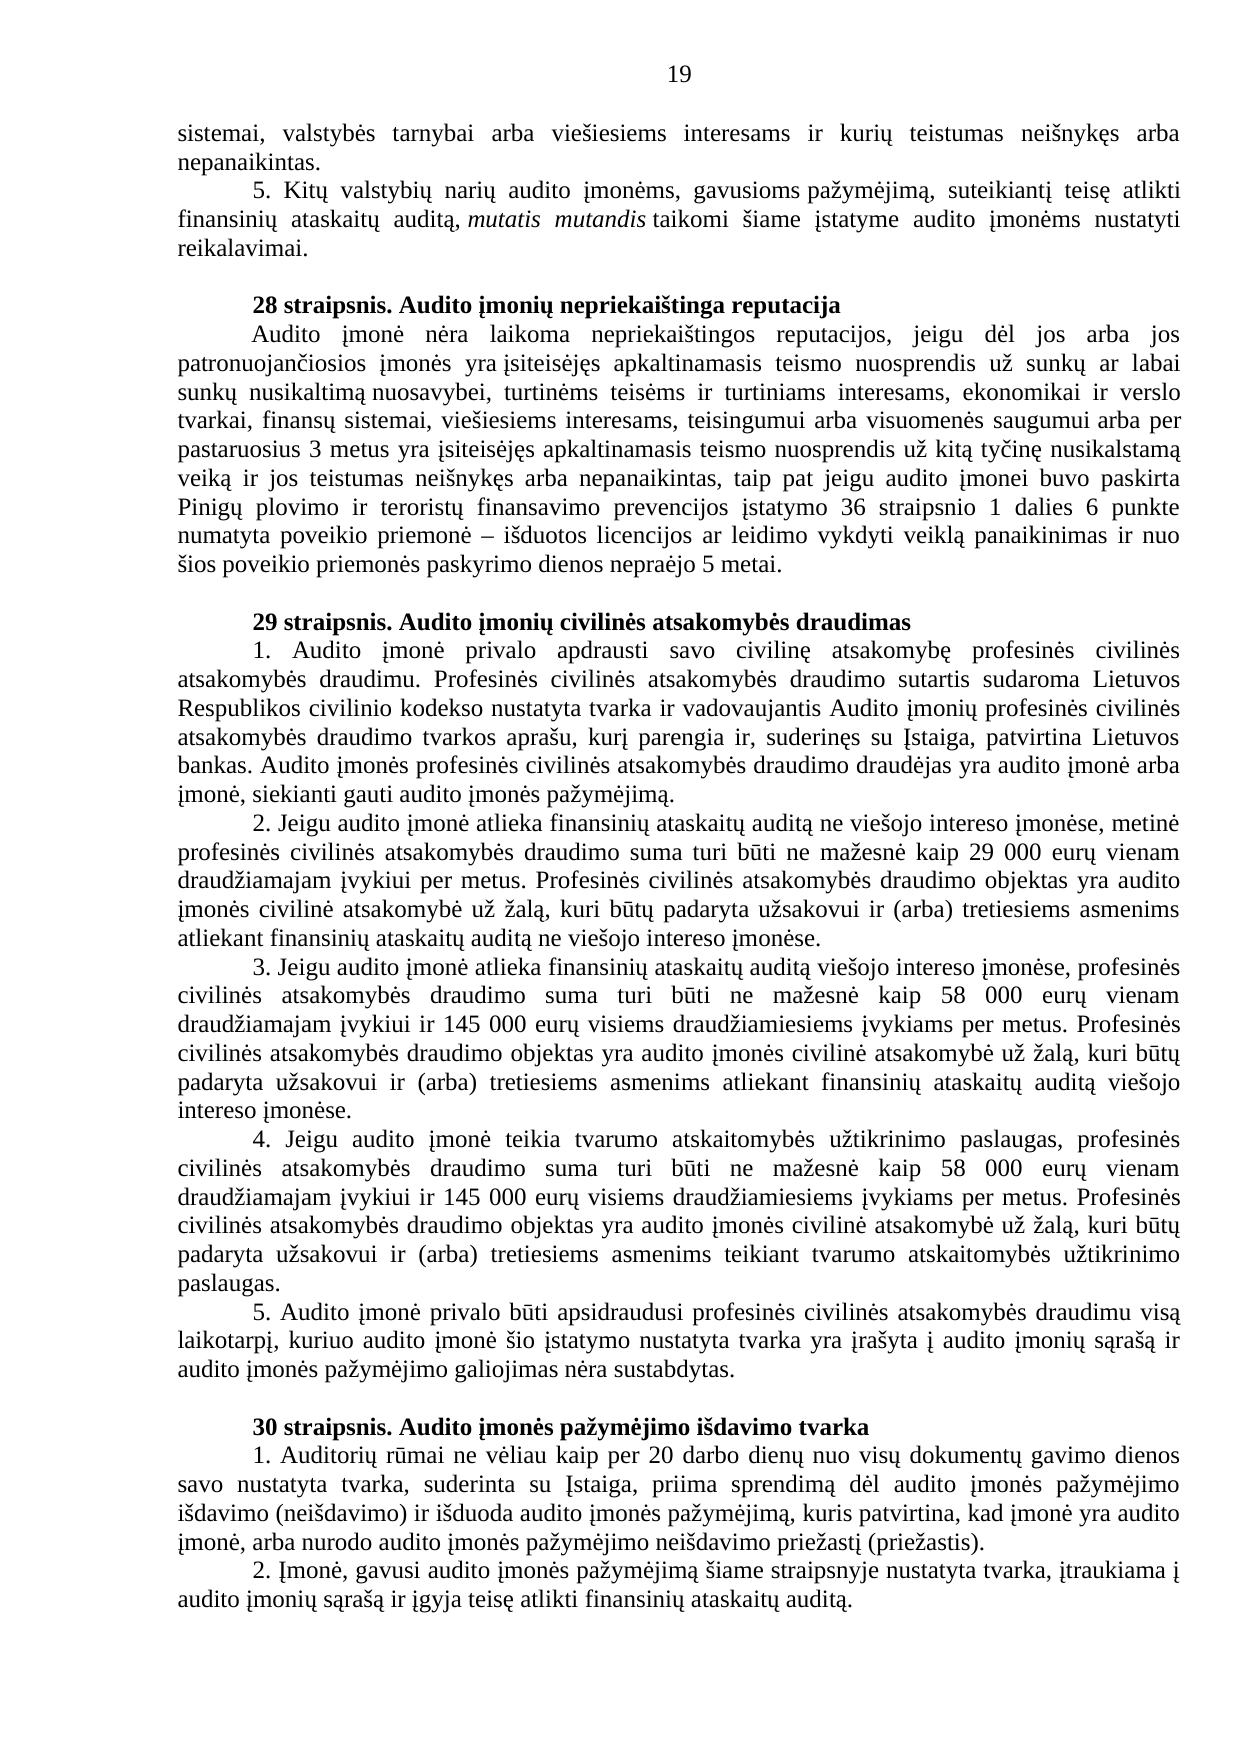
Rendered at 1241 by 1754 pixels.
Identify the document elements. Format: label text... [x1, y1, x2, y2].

text 1. Audito įmonė privalo apdrausti savo civilinę atsakomybę profesinės civilinės atsakomybės draudimu. Profesinės civilinės atsakomybės draudimo sutartis sudaroma Lietuvos Respublikos civilinio kodekso nustatyta tvarka ir vadovaujantis Audito įmonių profesinės civilinės atsakomybės draudimo tvarkos aprašu, kurį parengia ir, suderinęs su Įstaiga, patvirtina Lietuvos bankas. Audito įmonės profesinės civilinės atsakomybės draudimo draudėjas yra audito įmonė arba įmonė, siekianti gauti audito įmonės pažymėjimą. [177, 636, 1181, 808]
text 29 straipsnis. Audito įmonių civilinės atsakomybės draudimas [177, 607, 1181, 636]
text 30 straipsnis. Audito įmonės pažymėjimo išdavimo tvarka [177, 1412, 1181, 1441]
text Audito įmonė nėra laikoma nepriekaištingos reputacijos, jeigu dėl jos arba jos patronuojančiosios įmonės yra įsiteisėjęs apkaltinamasis teismo nuosprendis už sunkų ar labai sunkų nusikaltimą nuosavybei, turtinėms teisėms ir turtiniams interesams, ekonomikai ir verslo tvarkai, finansų sistemai, viešiesiems interesams, teisingumui arba visuomenės saugumui arba per pastaruosius 3 metus yra įsiteisėjęs apkaltinamasis teismo nuosprendis už kitą tyčinę nusikalstamą veiką ir jos teistumas neišnykęs arba nepanaikintas, taip pat jeigu audito įmonei buvo paskirta Pinigų plovimo ir teroristų finansavimo prevencijos įstatymo 36 straipsnio 1 dalies 6 punkte numatyta poveikio priemonė – išduotos licencijos ar leidimo vykdyti veiklą panaikinimas ir nuo šios poveikio priemonės paskyrimo dienos nepraėjo 5 metai. [177, 319, 1181, 578]
text 3. Jeigu audito įmonė atlieka finansinių ataskaitų auditą viešojo intereso įmonėse, profesinės civilinės atsakomybės draudimo suma turi būti ne mažesnė kaip 58 000 eurų vienam draudžiamajam įvykiui ir 145 000 eurų visiems draudžiamiesiems įvykiams per metus. Profesinės civilinės atsakomybės draudimo objektas yra audito įmonės civilinė atsakomybė už žalą, kuri būtų padaryta užsakovui ir (arba) tretiesiems asmenims atliekant finansinių ataskaitų auditą viešojo intereso įmonėse. [177, 952, 1181, 1124]
text sistemai, valstybės tarnybai arba viešiesiems interesams ir kurių teistumas neišnykęs arba nepanaikintas. [177, 118, 1181, 176]
text 28 straipsnis. Audito įmonių nepriekaištinga reputacija [177, 291, 1181, 319]
text 5. Audito įmonė privalo būti apsidraudusi profesinės civilinės atsakomybės draudimu visą laikotarpį, kuriuo audito įmonė šio įstatymo nustatyta tvarka yra įrašyta į audito įmonių sąrašą ir audito įmonės pažymėjimo galiojimas nėra sustabdytas. [177, 1297, 1181, 1383]
text 5. Kitų valstybių narių audito įmonėms, gavusioms pažymėjimą, suteikiantį teisę atlikti finansinių ataskaitų auditą, mutatis mutandis taikomi šiame įstatyme audito įmonėms nustatyti reikalavimai. [177, 176, 1181, 262]
text 4. Jeigu audito įmonė teikia tvarumo atskaitomybės užtikrinimo paslaugas, profesinės civilinės atsakomybės draudimo suma turi būti ne mažesnė kaip 58 000 eurų vienam draudžiamajam įvykiui ir 145 000 eurų visiems draudžiamiesiems įvykiams per metus. Profesinės civilinės atsakomybės draudimo objektas yra audito įmonės civilinė atsakomybė už žalą, kuri būtų padaryta užsakovui ir (arba) tretiesiems asmenims teikiant tvarumo atskaitomybės užtikrinimo paslaugas. [177, 1124, 1181, 1297]
text 2. Jeigu audito įmonė atlieka finansinių ataskaitų auditą ne viešojo intereso įmonėse, metinė profesinės civilinės atsakomybės draudimo suma turi būti ne mažesnė kaip 29 000 eurų vienam draudžiamajam įvykiui per metus. Profesinės civilinės atsakomybės draudimo objektas yra audito įmonės civilinė atsakomybė už žalą, kuri būtų padaryta užsakovui ir (arba) tretiesiems asmenims atliekant finansinių ataskaitų auditą ne viešojo intereso įmonėse. [177, 808, 1181, 952]
text 2. Įmonė, gavusi audito įmonės pažymėjimą šiame straipsnyje nustatyta tvarka, įtraukiama į audito įmonių sąrašą ir įgyja teisę atlikti finansinių ataskaitų auditą. [177, 1556, 1181, 1613]
text 1. Auditorių rūmai ne vėliau kaip per 20 darbo dienų nuo visų dokumentų gavimo dienos savo nustatyta tvarka, suderinta su Įstaiga, priima sprendimą dėl audito įmonės pažymėjimo išdavimo (neišdavimo) ir išduoda audito įmonės pažymėjimą, kuris patvirtina, kad įmonė yra audito įmonė, arba nurodo audito įmonės pažymėjimo neišdavimo priežastį (priežastis). [177, 1441, 1181, 1556]
